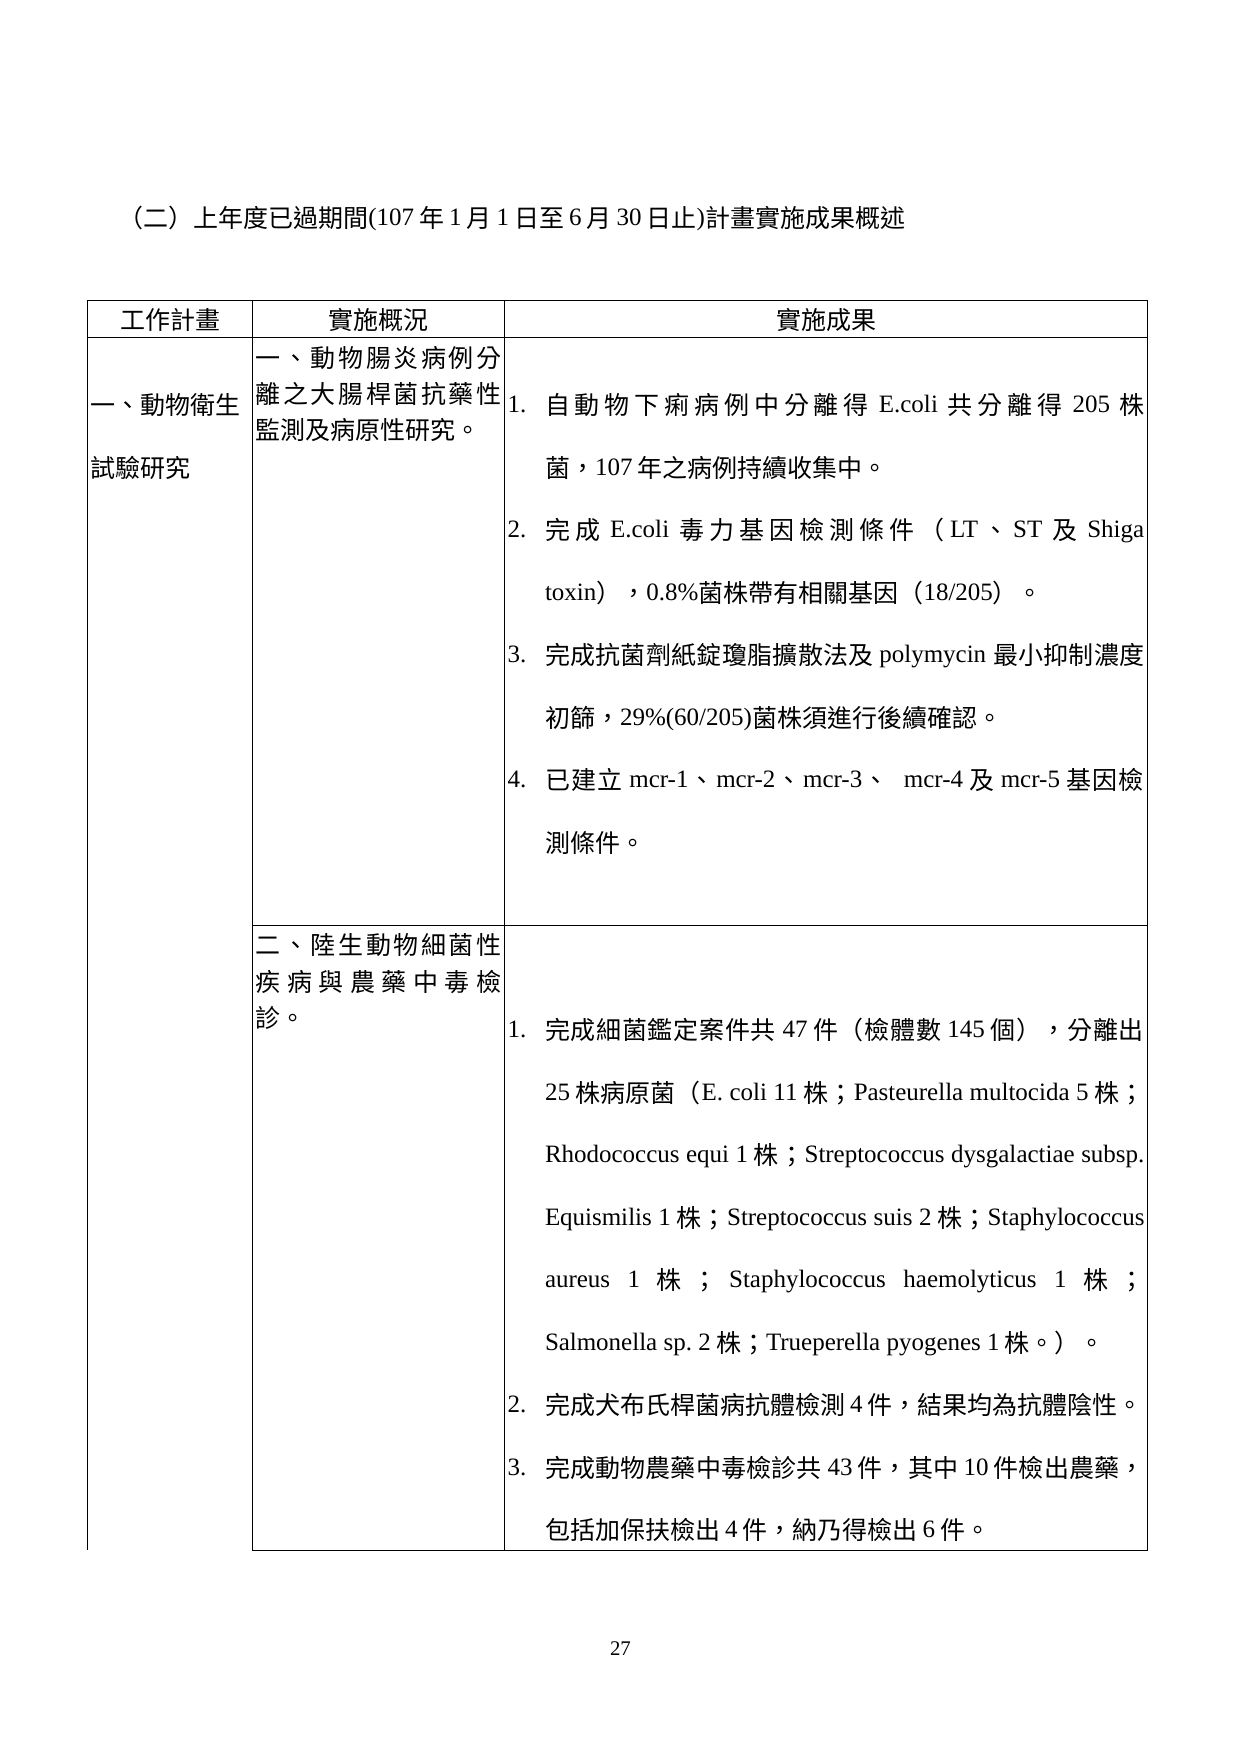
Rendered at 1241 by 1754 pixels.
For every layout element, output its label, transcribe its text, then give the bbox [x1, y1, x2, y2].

table_cell [1148, 337, 1153, 925]
table_cell 自動物下痢病例中分離得E.coli共分離得205株菌，107年之病例持續收集中。 完成E.coli毒力基因檢測條件（LT、ST及Shiga toxin），0.8%菌株帶有相關基因（18/205）。 完成抗菌劑紙錠瓊脂擴散法及polymycin 最小抑制濃度初篩，29%(60/205)菌株須進行後續確認。 已建立mcr-1、mcr-2、mcr-3、 mcr-4及mcr-5基因檢測條件。 [505, 338, 1147, 925]
table_header [1148, 300, 1153, 337]
table_cell 一、動物衛生試驗研究 [88, 338, 252, 925]
table_cell 一、動物腸炎病例分離之大腸桿菌抗藥性監測及病原性研究。 [253, 338, 504, 925]
table_cell 完成細菌鑑定案件共47件（檢體數145個），分離出25株病原菌（E. coli 11株；Pasteurella multocida 5株；Rhodococcus equi 1株；Streptococcus dysgalactiae subsp. Equismilis 1株；Streptococcus suis 2株；Staphylococcus aureus 1株；Staphylococcus haemolyticus 1株；Salmonella sp. 2株；Trueperella pyogenes 1株。）。 完成犬布氏桿菌病抗體檢測4件，結果均為抗體陰性。 完成動物農藥中毒檢診共43件，其中10件檢出農藥，包括加保扶檢出4件，納乃得檢出6件。 [505, 926, 1147, 1550]
table_header 工作計畫 [88, 301, 252, 337]
table_cell 二、陸生動物細菌性疾病與農藥中毒檢診。 [253, 926, 504, 1550]
table_cell [88, 925, 252, 1550]
table_header 實施成果 [505, 301, 1147, 337]
table_header 實施概況 [253, 301, 504, 337]
table_cell [1148, 925, 1153, 1550]
text （二）上年度已過期間(107年1月1日至6月30日止)計畫實施成果概述 [118, 175, 1122, 237]
